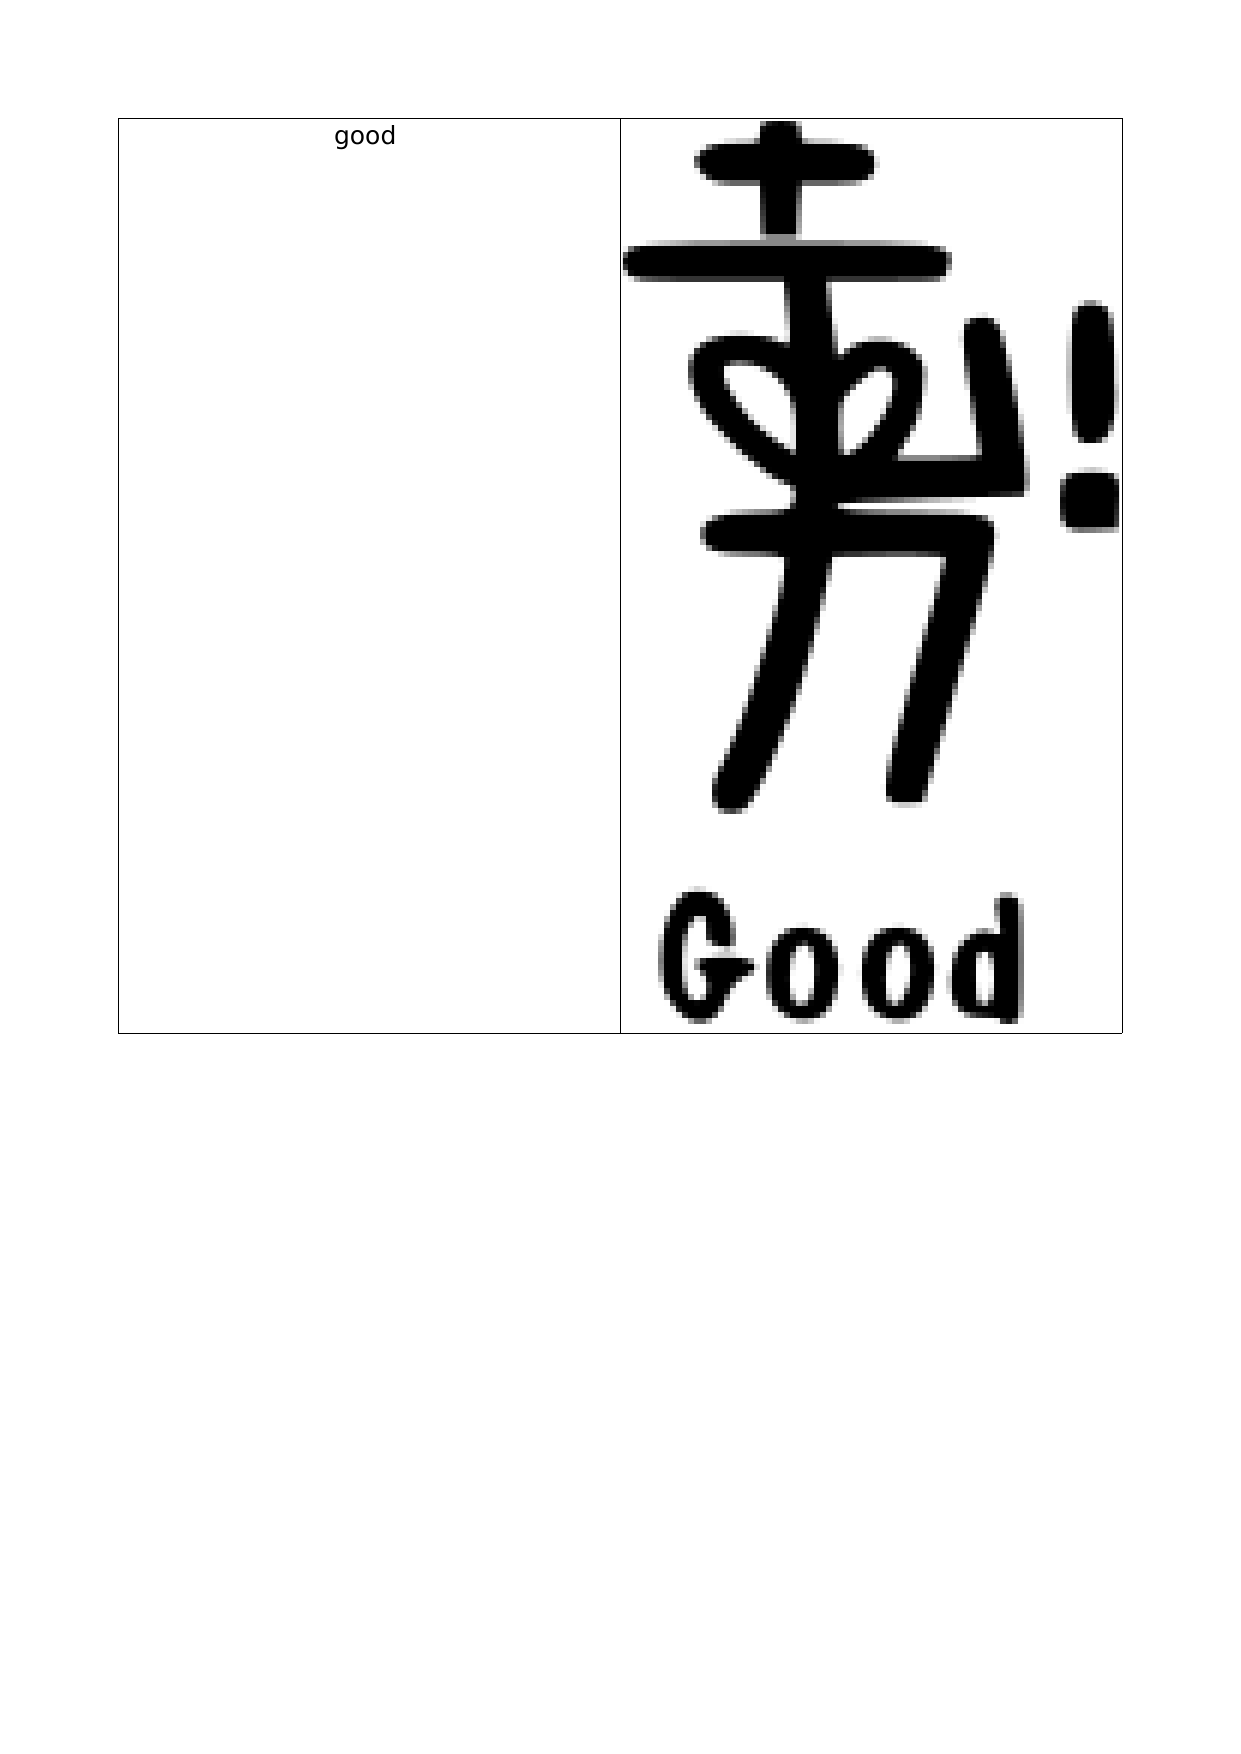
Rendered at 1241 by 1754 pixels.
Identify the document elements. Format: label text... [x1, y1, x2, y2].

table_cell good [119, 119, 620, 1033]
table_cell [621, 119, 1122, 1033]
picture [622, 121, 1120, 1024]
